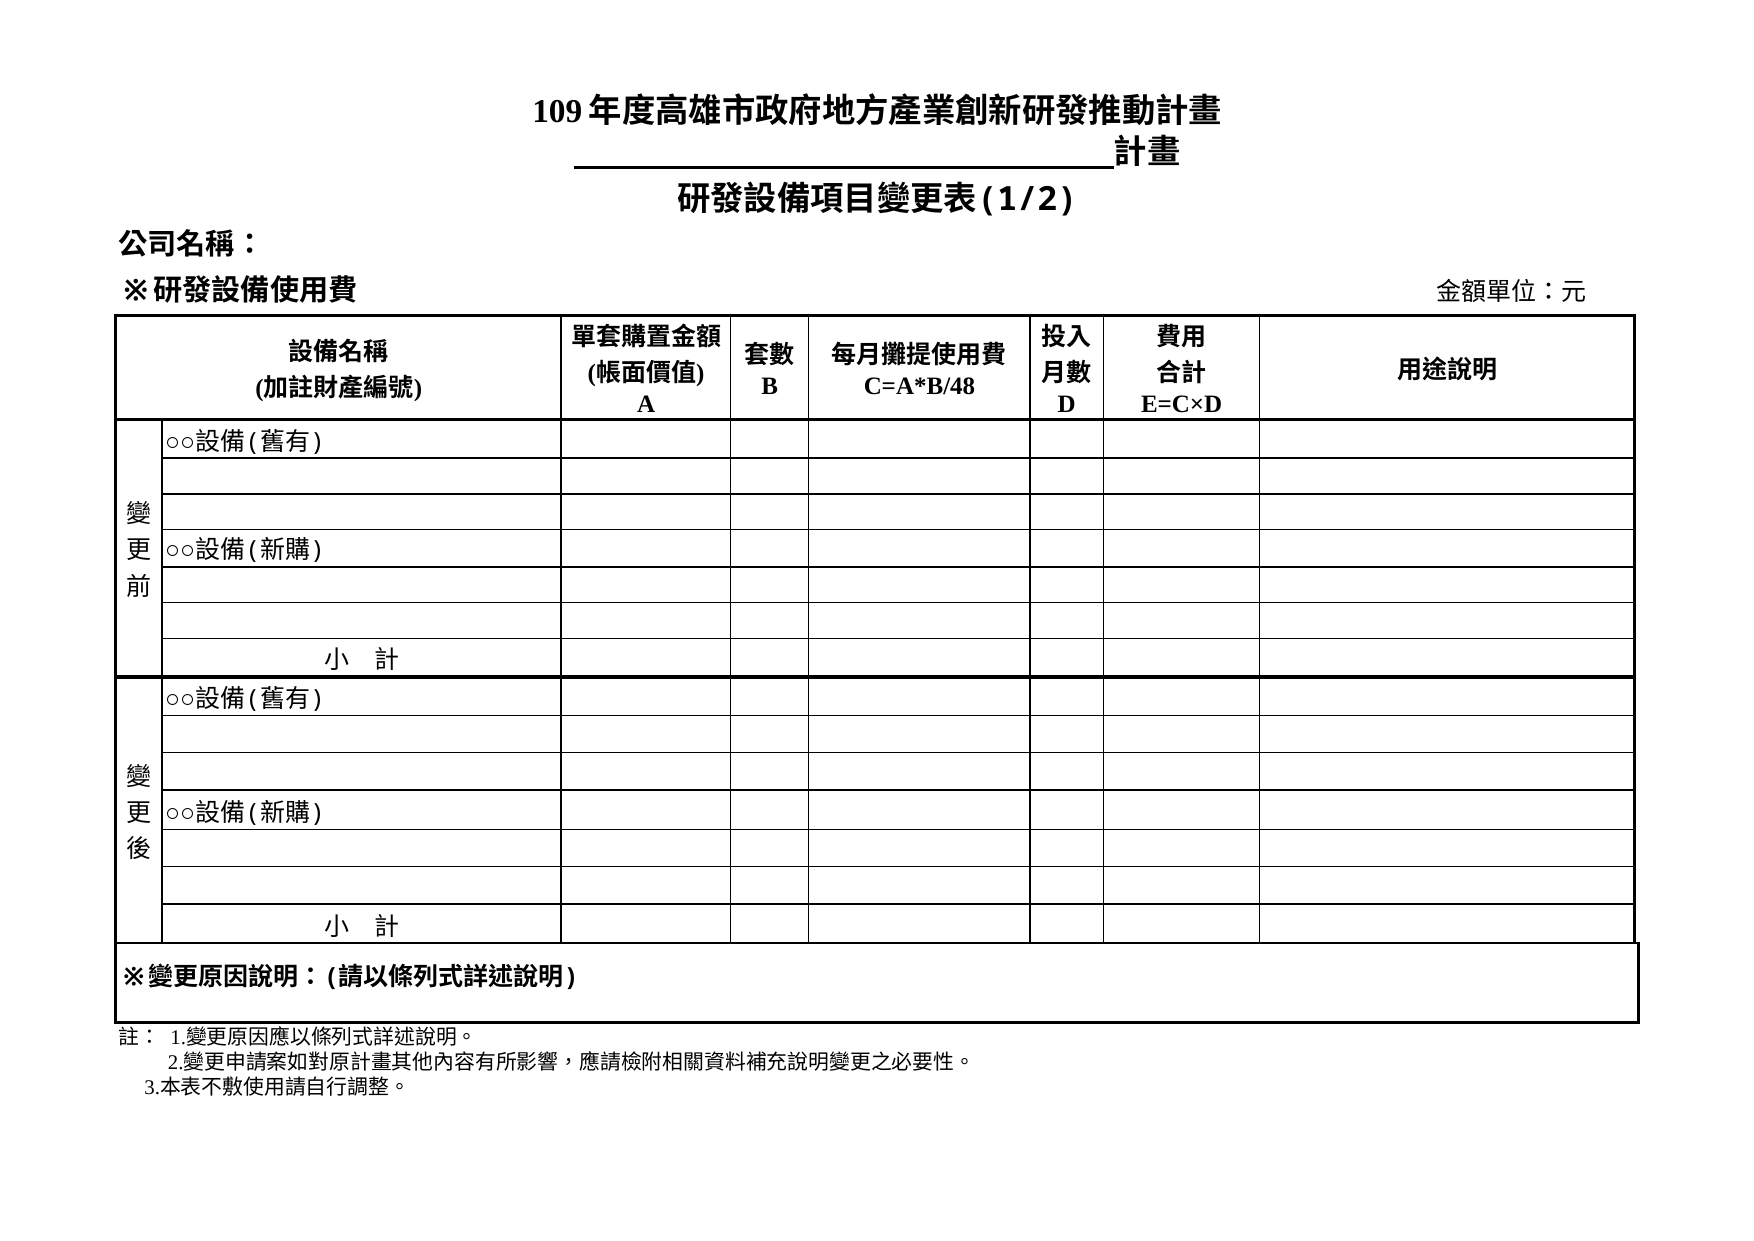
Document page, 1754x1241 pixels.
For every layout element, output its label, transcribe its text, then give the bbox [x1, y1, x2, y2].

table_cell ※變更原因說明：(請以條列式詳述說明) [117, 944, 1637, 1021]
table_cell [1104, 639, 1259, 675]
table_cell [809, 867, 1029, 903]
table_cell 變更前 [117, 421, 161, 675]
table_cell [1031, 459, 1103, 493]
table_cell [1104, 791, 1259, 828]
table_cell [1260, 495, 1633, 528]
table_cell [1031, 495, 1103, 528]
table_cell [731, 421, 808, 457]
table_cell [731, 791, 808, 828]
table_cell [1031, 530, 1103, 566]
text 註： 1.變更原因應以條列式詳述說明。 [118, 1024, 1636, 1049]
table_cell [1104, 495, 1259, 528]
table_cell [562, 830, 730, 866]
table_cell [809, 716, 1029, 752]
table_cell [1260, 830, 1633, 866]
table_cell [809, 495, 1029, 528]
table_cell [1031, 568, 1103, 602]
table_cell [562, 639, 730, 675]
table_cell [731, 716, 808, 752]
table_cell [163, 716, 560, 752]
table_cell [809, 421, 1029, 457]
table_cell [1031, 679, 1103, 715]
table_cell [731, 568, 808, 602]
table_cell [163, 830, 560, 866]
text 公司名稱： [118, 220, 1636, 263]
table_cell [1031, 603, 1103, 637]
table_cell [809, 753, 1029, 789]
table_cell [809, 530, 1029, 566]
table_cell [1104, 753, 1259, 789]
table_header 每月攤提使用費 C=A*B/48 [809, 317, 1029, 418]
table_cell [1031, 753, 1103, 789]
table_cell [562, 459, 730, 493]
table_cell [1104, 603, 1259, 637]
table_cell [731, 495, 808, 528]
table_cell [1031, 905, 1103, 942]
table_cell [1104, 530, 1259, 566]
table_cell [1260, 905, 1633, 942]
table_cell 變更後 [117, 679, 161, 942]
table_cell 小 計 [163, 905, 560, 942]
table_cell [731, 530, 808, 566]
table_cell ○○設備(舊有) [163, 679, 560, 715]
table_cell [1260, 459, 1633, 493]
table_cell [1031, 716, 1103, 752]
table_cell [163, 459, 560, 493]
table_cell [562, 568, 730, 602]
text 2.變更申請案如對原計畫其他內容有所影響，應請檢附相關資料補充說明變更之必要性。 [118, 1049, 1636, 1074]
table_cell [1260, 679, 1633, 715]
table_cell [163, 867, 560, 903]
table_cell [163, 568, 560, 602]
table_cell [562, 495, 730, 528]
table_header 費用 合計 E=C×D [1104, 317, 1259, 418]
table_cell [809, 679, 1029, 715]
table_cell 小 計 [163, 639, 560, 675]
table_cell [731, 830, 808, 866]
text ※研發設備使用費 金額單位：元 [118, 267, 1723, 309]
table_header 單套購置金額 (帳面價值) A [562, 317, 730, 418]
table_cell [1260, 867, 1633, 903]
table_header 套數 B [731, 317, 808, 418]
text 3.本表不敷使用請自行調整。 [118, 1074, 1636, 1099]
table_cell [1260, 753, 1633, 789]
table_cell [562, 753, 730, 789]
table_cell [1031, 791, 1103, 828]
table_cell [731, 639, 808, 675]
table_cell [1260, 791, 1633, 828]
table_cell [562, 530, 730, 566]
text 研發設備項目變更表(1/2) [118, 172, 1636, 220]
table_cell [562, 905, 730, 942]
table_cell [562, 421, 730, 457]
table_cell [809, 568, 1029, 602]
table_cell [163, 753, 560, 789]
table_header 用途說明 [1260, 317, 1633, 418]
table_cell [731, 459, 808, 493]
table_cell [562, 679, 730, 715]
table_cell [163, 603, 560, 637]
table_cell [562, 867, 730, 903]
table_header 設備名稱 (加註財產編號) [117, 317, 560, 418]
table_cell [1260, 639, 1633, 675]
table_cell [731, 753, 808, 789]
table_cell [1104, 830, 1259, 866]
table_cell [809, 603, 1029, 637]
table_cell [809, 830, 1029, 866]
table_cell [1260, 603, 1633, 637]
table_cell [562, 716, 730, 752]
table_cell [809, 459, 1029, 493]
table_cell [1104, 679, 1259, 715]
table_cell [731, 905, 808, 942]
table_cell [1104, 568, 1259, 602]
text 109年度高雄市政府地方產業創新研發推動計畫 計畫 [118, 89, 1636, 172]
table_cell [1104, 459, 1259, 493]
table_cell [1104, 905, 1259, 942]
table_cell [1031, 421, 1103, 457]
table_cell [809, 639, 1029, 675]
table_cell [809, 905, 1029, 942]
table_cell [731, 867, 808, 903]
table_cell [1104, 716, 1259, 752]
table_cell ○○設備(新購) [163, 791, 560, 828]
table_cell [731, 679, 808, 715]
table_cell [1260, 421, 1633, 457]
table_cell ○○設備(新購) [163, 530, 560, 566]
table_header 投入 月數 D [1031, 317, 1103, 418]
table_cell [1260, 716, 1633, 752]
table_cell [562, 603, 730, 637]
table_cell [1031, 867, 1103, 903]
table_cell [1260, 568, 1633, 602]
table_cell [562, 791, 730, 828]
table_cell [731, 603, 808, 637]
table_cell [809, 791, 1029, 828]
table_cell [1031, 830, 1103, 866]
table_cell [163, 495, 560, 528]
table_cell [1104, 867, 1259, 903]
table_cell [1260, 530, 1633, 566]
table_cell ○○設備(舊有) [163, 421, 560, 457]
table_cell [1104, 421, 1259, 457]
table_cell [1031, 639, 1103, 675]
